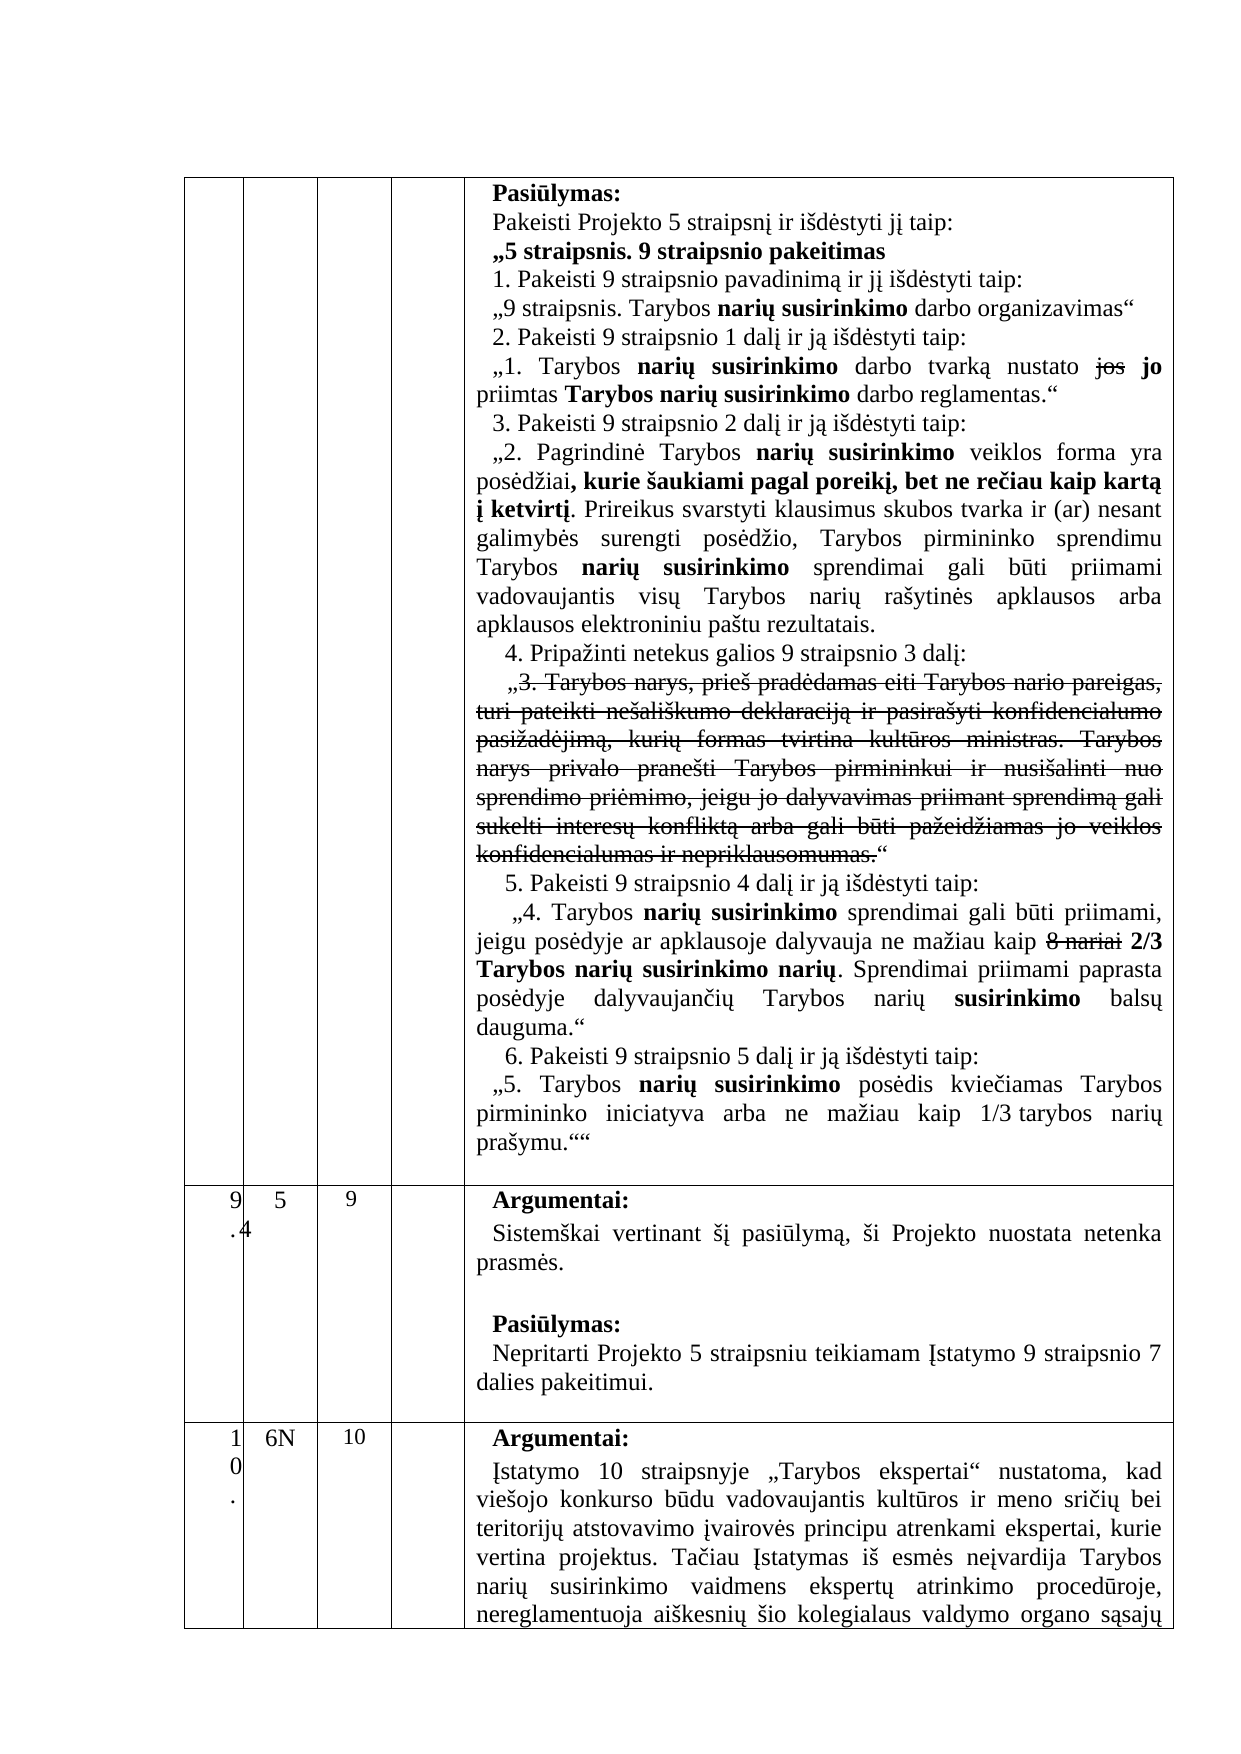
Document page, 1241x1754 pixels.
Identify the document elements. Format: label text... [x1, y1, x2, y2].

table_cell Pasiūlymas: Pakeisti Projekto 5 straipsnį ir išdėstyti jį taip: „5 straipsnis. 9 straipsnio pakeitimas 1. Pakeisti 9 straipsnio pavadinimą ir jį išdėstyti taip: „9 straipsnis. Tarybos narių susirinkimo darbo organizavimas“ 2. Pakeisti 9 straipsnio 1 dalį ir ją išdėstyti taip: „1. Tarybos narių susirinkimo darbo tvarką nustato jos jo priimtas Tarybos narių susirinkimo darbo reglamentas.“ 3. Pakeisti 9 straipsnio 2 dalį ir ją išdėstyti taip: „2. Pagrindinė Tarybos narių susirinkimo veiklos forma yra posėdžiai, kurie šaukiami pagal poreikį, bet ne rečiau kaip kartą į ketvirtį. Prireikus svarstyti klausimus skubos tvarka ir (ar) nesant galimybės surengti posėdžio, Tarybos pirmininko sprendimu Tarybos narių susirinkimo sprendimai gali būti priimami vadovaujantis visų Tarybos narių rašytinės apklausos arba apklausos elektroniniu paštu rezultatais. 4. Pripažinti netekus galios 9 straipsnio 3 dalį: „3. Tarybos narys, prieš pradėdamas eiti Tarybos nario pareigas, turi pateikti nešališkumo deklaraciją ir pasirašyti konfidencialumo pasižadėjimą, kurių formas tvirtina kultūros ministras. Tarybos narys privalo pranešti Tarybos pirmininkui ir nusišalinti nuo sprendimo priėmimo, jeigu jo dalyvavimas priimant sprendimą gali sukelti interesų konfliktą arba gali būti pažeidžiamas jo veiklos konfidencialumas ir nepriklausomumas.“ 5. Pakeisti 9 straipsnio 4 dalį ir ją išdėstyti taip: „4. Tarybos narių susirinkimo sprendimai gali būti priimami, jeigu posėdyje ar apklausoje dalyvauja ne mažiau kaip 8 nariai 2/3 Tarybos narių susirinkimo narių. Sprendimai priimami paprasta posėdyje dalyvaujančių Tarybos narių susirinkimo balsų dauguma.“ 6. Pakeisti 9 straipsnio 5 dalį ir ją išdėstyti taip: „5. Tarybos narių susirinkimo posėdis kviečiamas Tarybos pirmininko iniciatyva arba ne mažiau kaip 1/3 tarybos narių prašymu.““ [465, 178, 1173, 1184]
table_cell 4 [185, 1186, 243, 1422]
table_cell 9 [318, 1186, 391, 1422]
table_cell Argumentai: Sistemškai vertinant šį pasiūlymą, ši Projekto nuostata netenka prasmės. Pasiūlymas: Nepritarti Projekto 5 straipsniu teikiamam Įstatymo 9 straipsnio 7 dalies pakeitimui. [465, 1186, 1173, 1422]
table_cell 6N [244, 1423, 317, 1628]
table_cell [244, 178, 317, 1184]
table_cell [392, 1423, 464, 1628]
table_cell [392, 178, 464, 1184]
table_cell [392, 1186, 464, 1422]
table_cell [185, 178, 243, 1184]
table_cell 10 [318, 1423, 391, 1628]
table_cell [185, 1423, 243, 1628]
table_cell 5 [244, 1186, 317, 1422]
table_cell Argumentai: Įstatymo 10 straipsnyje „Tarybos ekspertai“ nustatoma, kad viešojo konkurso būdu vadovaujantis kultūros ir meno sričių bei teritorijų atstovavimo įvairovės principu atrenkami ekspertai, kurie vertina projektus. Tačiau Įstatymas iš esmės neįvardija Tarybos narių susirinkimo vaidmens ekspertų atrinkimo procedūroje, nereglamentuoja aiškesnių šio kolegialaus valdymo organo sąsajų su Tarybos ekspertais, kokiais konkrečiais kriterijais vadovaujantis ekspertai atrenkami, kas priima sprendimus dėl ekspertų priskyrimo vienai ar kitai kultūros ir meno sričiai, kas paskiria konkrečius projektus ekspertų vertinimui. Kaip rodo praktika, daugumą šių funkcijų atlieka ne Tarybos narių susirinkimas, o Tarybos administracija. Be to, neaišku, kaip ekspertų atrankos procese konkrečiai vadovaujamasi kultūros ir meno sričių atstovavimo įvairovės principu, jei Įstatyme tos sritys nėra aiškiai įvardytos. Atkreiptinas dėmesys, kad remiantis Įstatymo 10 straipsnio 3 dalimi Taryba (tikėtina, kad turimas omenyje Tarybos narių susirinkimas) gali priimti kitokį negu ekspertų rekomenduotą sprendimą – tuomet susidaro dar mažesnės galimybės vadovautis sričių atstovavimo principu, nes Tarybos narių susirinkimo nariai renkami šiuo principu nesivadovaujant. Be to, atkreiptinas dėmesys, kad šiuo metu Įstatymas nenustato konkretaus Tarybos ekspertų skaičiaus (šiuo metu Tarybos ekspertų bazėje viešųjų pirkimų būdu yra atrinkti net 184 ekspertai), nors ekspertų darbas apmokamas remiantis įstatymo 10 straipsnio 8 dalimi – į tai atkreiptas dėmesys Teisės departamento išvadoje nurodant, kad įstatyme turėtų būti aiškiai įvardytas ekspertų skaičius, kadangi jų darbas apmokamas. Pasiūlymas: Pakeisti Projekto 6 straipsnį ir išdėstyti jį taip: 6 straipsnis. 10 straipsnio pakeitimas 1. Pakeisti 10 straipsnio pavadinimą ir jį išdėstyti taip: „10 straipsnis. Tarybos ekspertai Sričių ekspertinės komisijos“ 2. Pakeisti 10 straipsnį ir jį išdėstyti nauja redakcija taip: „10 straipsnis. Sričių ekspertinės komisijos“ 1. Sričių ekspertinės komisijos sudaromos šioms kultūros ir meno sritims: Architektūra; Dizainas; Vizualieji menai (dailė, fotografija); Scenos menai (teatras, cirkas); Muzika; Šokis; Literatūra; Mėgėjų menas; Etninė kultūra ir nematerialus kultūros paveldas; Kultūros paveldas (nekilnojamas ir kilnojamas); Atminties institucijos (muziejai, archyvai, bibliotekos); Tarpdisciplininis menas. 2. Kiekvieną srities ekspertinę komisiją sudaro 7 atitinkamos kultūros ir meno srities atstovai, kuriuos 4 metų kadencijai deleguoja tos kultūros srities organizacijos ir institucijos. Srities ekspertinės komisijos nariais gali būti asmenys, turintys ne mažesnę kaip 5 metų patirtį atitinkamoje kultūros ir (ar meno) srityje, siūlomi asmenys privalo būti nepriekaištingos reputacijos. Asmuo nelaikomas nepriekaištingos reputacijos, jeigu jis per praėjusius 5 metus buvo pripažintas kaltu dėl nusikalstamos veikos padarymo, jeigu jo teistumas neišnykęs arba nepanaikintas. 3. Kandidatus į sričių ekspertinių komisijų narius Kultūros ministerijai gali siūlyti atitinkamos kultūros ir (ar) meno srities pagrindinės organizacijos, mokslo ir kultūros įstaigos, kitos institucijos, pateikdamos informaciją apie tai, kad kandidatai atitinka šio straipsnio 2 dalyje nustatytus reikalavimus. 4. Kandidatai į sričių ekspertinių komisijų narius atrenkami kultūros ministro nustatyta tvarka. Srities ekspertinės komisijos narius tvirtina kultūros ministras. 5. Kiekvienos srities ekspertinės komisijos nariai iš savo tarpo išsirenka tarybos pirmininką ir jo pavaduotoją. 6. Srities ekspertinė komisija: 1) skiria savo atstovą į Tarybos narių susirinkimą; 2) vertina ir siūlo skirti paramą savo srities projektams, programoms, tęstiniams renginiams, kvalifikacijos kėlimui, stipendijoms ir organizacijoms, prižiūri sričiai skiriamų lėšų naudojimo tikslingumą; 3) teikia Tarybos narių susirinkimui siūlymus dėl savo srities tyrimų atlikimo ir jų rezultatų panaudojimo; 4) teikia Tarybos narių susirinkimui siūlymus dėl tarpsritinių projektų rėmimo; 5) teikia Tarybos narių susirinkimui siūlymus dėl regionų kultūros finansavimo modelio įgyvendinimo; 6) teikia kitus pasiūlymus Tarybos narių susirinkimui; 7) teikia srities ekspertinės komisijos ataskaitą Tarybos pirmininkui; 8) atlieka kitas sričių ekspertinėms komisijoms priskirtas funkcijas. 7. Kiekvienos srities ekspertų komisijos posėdžiai rengiami pagal poreikį, bet ne rečiau kaip kartą į ketvirtį. Srities ekspertų komisijos posėdis teisėtas, jei dalyvauja bent 2/3 narių, posėdžio sprendimai priimami paprastąja posėdyje dalyvaujančių narių dauguma, sprendimai įrašomi į protokolą ir per savaitę perduodami Tarybos pirmininkui. 8. Kiekvienas srities ekspertinės komisijos narys, prieš pradėdamas eiti savo pareigas, turi pateikti nešališkumo deklaraciją ir pasirašyti konfidencialumo pasižadėjimą, kurių formas tvirtina kultūros ministras, o jeigu jo (jos) dalyvavimas priimant sprendimą gali sukelti interesų konfliktą arba gali būti pažeidžiamas jo veiklos konfidencialumas ir nepriklausomumas, privalo pranešti srities ekspertinės komisijos pirmininkui ir nusišalinti nuo sprendimo priėmimo. 9. Sričių ekspertinių komisijų nariai gauna atlyginimą už darbą vadovaujantis Lietuvos Respublikos valstybės ir savivaldybių įstaigų darbuotojų ir komisijų narių darbo apmokėjimo įstatymo nustatyta tvarka.“ [465, 1423, 1173, 1628]
table_cell [318, 178, 391, 1184]
